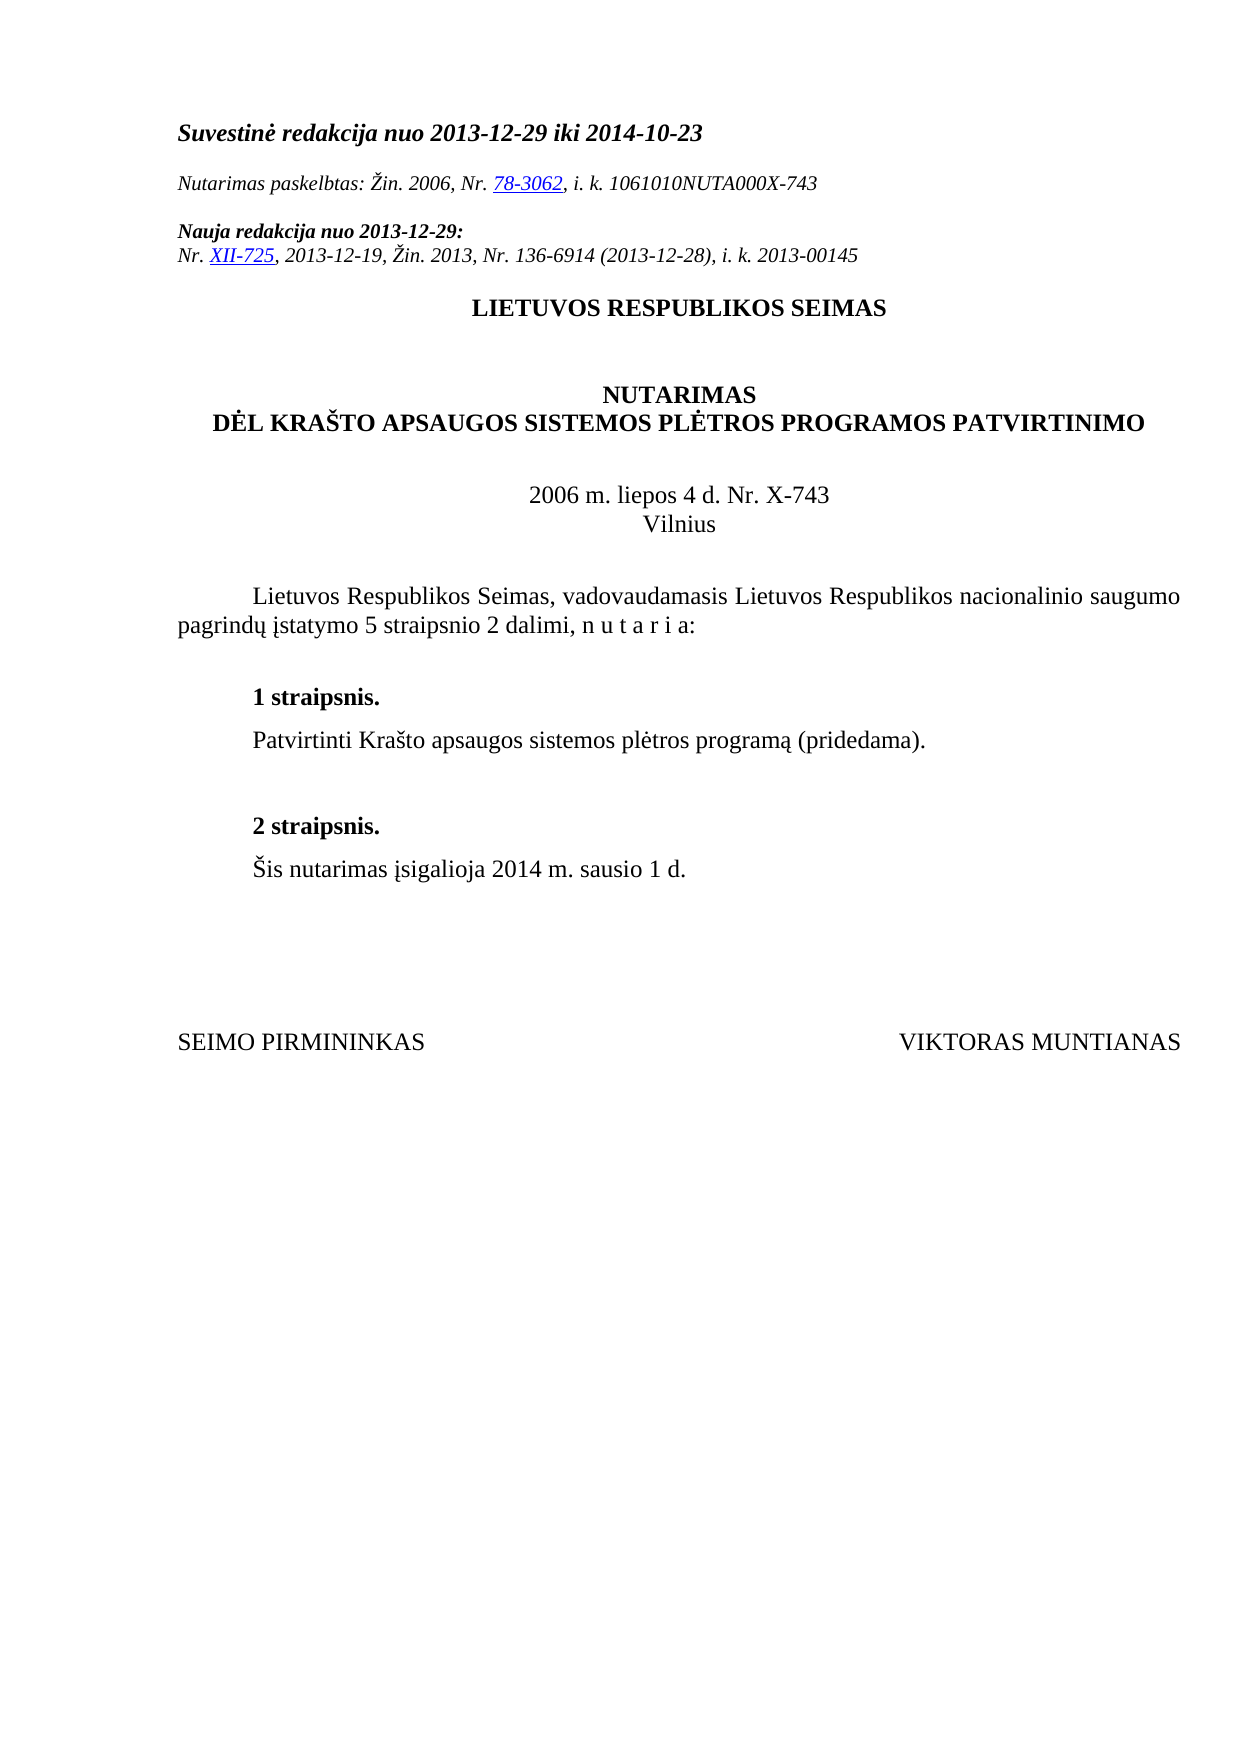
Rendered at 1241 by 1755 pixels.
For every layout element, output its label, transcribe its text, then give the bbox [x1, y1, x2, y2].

text Lietuvos Respublikos Seimas, vadovaudamasis Lietuvos Respublikos nacionalinio saugumo pagrindų įstatymo 5 straipsnio 2 dalimi, n u t a r i a: [177, 581, 1181, 638]
text Nr. XII-725, 2013-12-19, Žin. 2013, Nr. 136-6914 (2013-12-28), i. k. 2013-00145 [177, 243, 1181, 267]
text 2006 m. liepos 4 d. Nr. X-743 [177, 480, 1181, 509]
text LIETUVOS RESPUBLIKOS SEIMAS [177, 293, 1181, 322]
text Vilnius [177, 509, 1181, 538]
text Šis nutarimas įsigalioja 2014 m. sausio 1 d. [177, 854, 1181, 883]
text Patvirtinti Krašto apsaugos sistemos plėtros programą (pridedama). [177, 725, 1181, 753]
text Suvestinė redakcija nuo 2013-12-29 iki 2014-10-23 [177, 118, 1181, 147]
text DĖL KRAŠTO APSAUGOS SISTEMOS PLĖTROS PROGRAMOS PATVIRTINIMO [177, 408, 1181, 437]
text Nutarimas paskelbtas: Žin. 2006, Nr. 78-3062, i. k. 1061010NUTA000X-743 [177, 171, 1181, 195]
text 2 straipsnis. [177, 811, 1181, 840]
text 1 straipsnis. [177, 682, 1181, 710]
text Nauja redakcija nuo 2013-12-29: [177, 219, 1181, 243]
text SEIMO PIRMININKAS VIKTORAS MUNTIANAS [177, 1027, 1181, 1055]
text NUTARIMAS [177, 380, 1181, 408]
